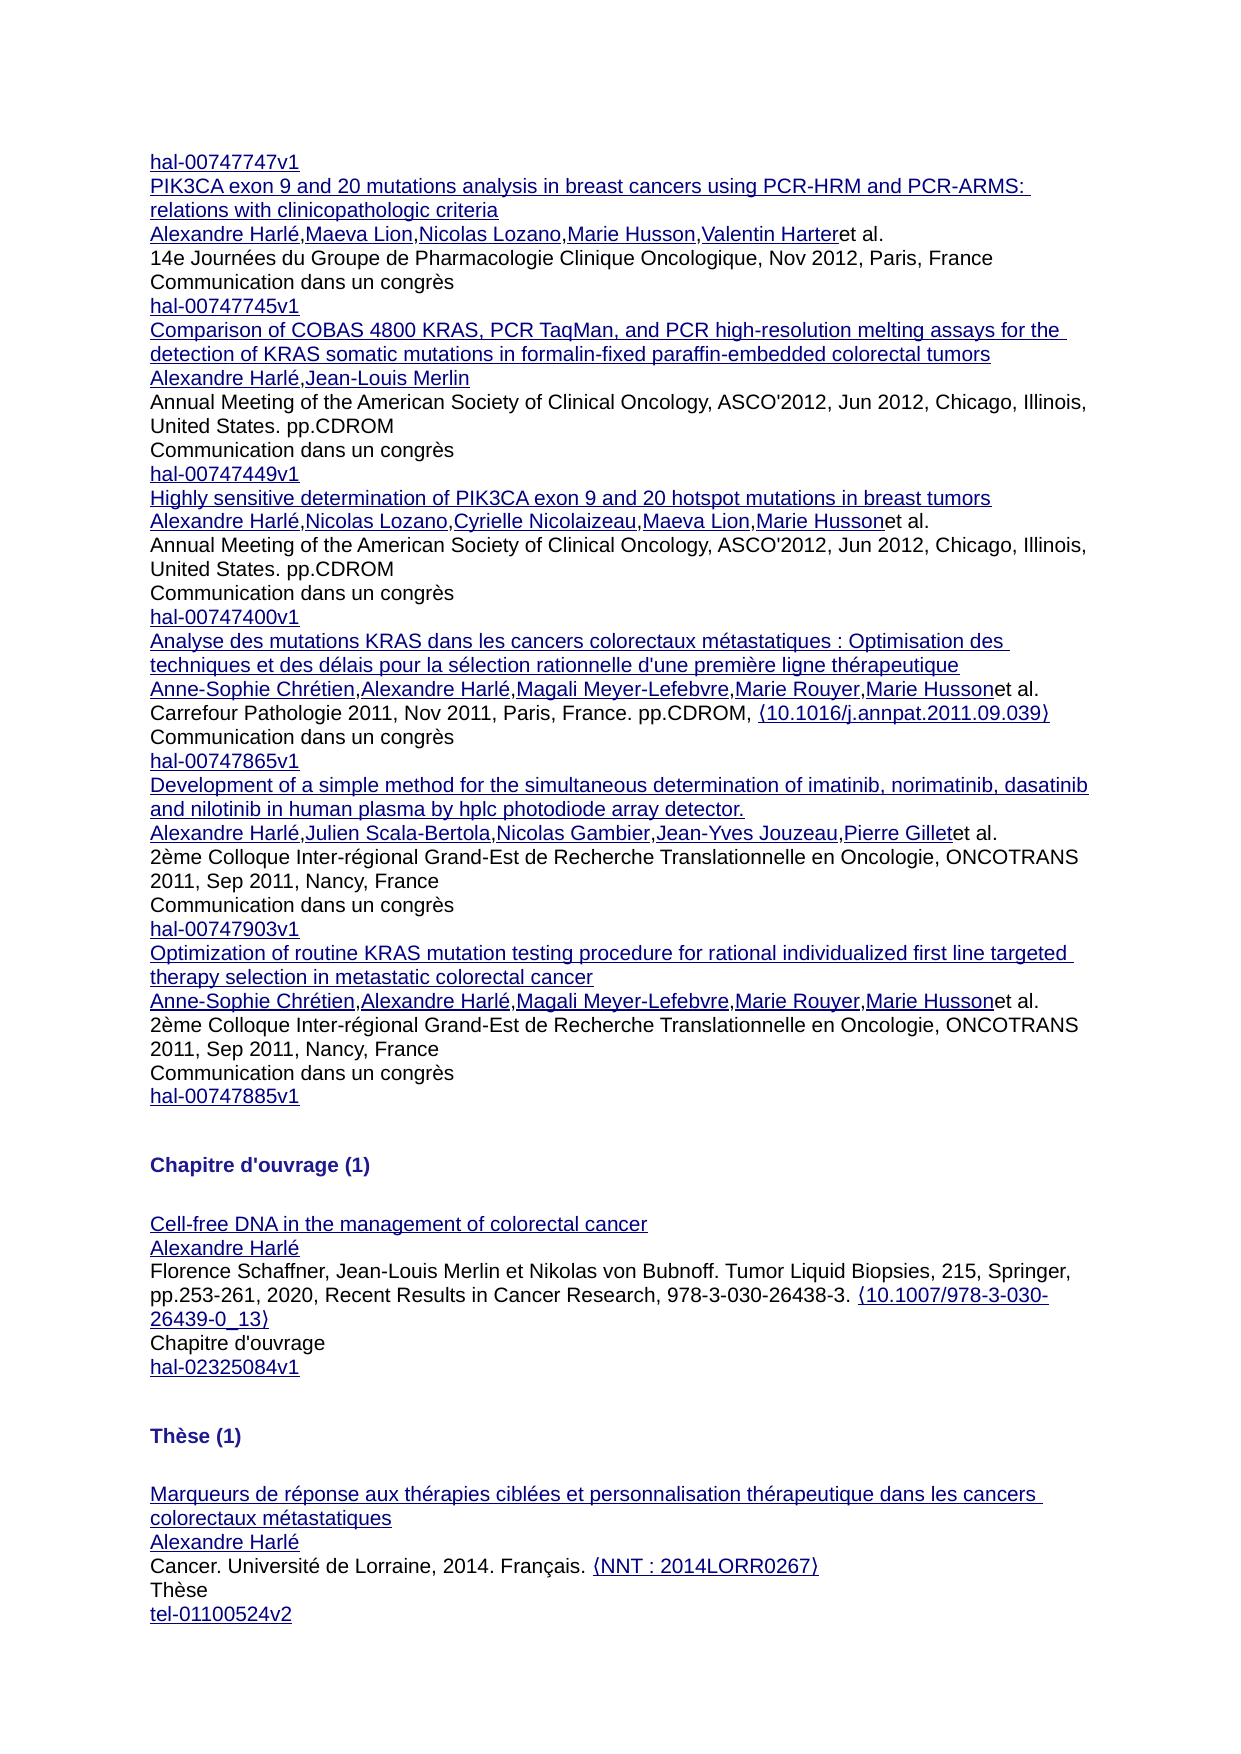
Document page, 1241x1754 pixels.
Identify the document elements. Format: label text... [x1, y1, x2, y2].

table_cell Development of a simple method for the simultaneous determination of imatinib, norimatinib, dasatinib and nilotinib in human plasma by hplc photodiode array detector. Alexandre Harlé,Julien Scala-Bertola,Nicolas Gambier,Jean-Yves Jouzeau,Pierre Gilletet al. 2ème Colloque Inter-régional Grand-Est de Recherche Translationnelle en Oncologie, ONCOTRANS 2011, Sep 2011, Nancy, France Communication dans un congrès hal-00747903v1 [150, 773, 1090, 941]
table_cell Comparison of COBAS 4800 KRAS, PCR TaqMan, and PCR high-resolution melting assays for the detection of KRAS somatic mutations in formalin-fixed paraffin-embedded colorectal tumors Alexandre Harlé,Jean-Louis Merlin Annual Meeting of the American Society of Clinical Oncology, ASCO'2012, Jun 2012, Chicago, Illinois, United States. pp.CDROM Communication dans un congrès hal-00747449v1 [150, 318, 1090, 485]
table_cell Analyse des mutations KRAS dans les cancers colorectaux métastatiques : Optimisation des techniques et des délais pour la sélection rationnelle d'une première ligne thérapeutique Anne-Sophie Chrétien,Alexandre Harlé,Magali Meyer-Lefebvre,Marie Rouyer,Marie Hussonet al. Carrefour Pathologie 2011, Nov 2011, Paris, France. pp.CDROM, ⟨10.1016/j.annpat.2011.09.039⟩ Communication dans un congrès hal-00747865v1 [150, 629, 1090, 773]
table_cell Optimization of routine KRAS mutation testing procedure for rational individualized first line targeted therapy selection in metastatic colorectal cancer Anne-Sophie Chrétien,Alexandre Harlé,Magali Meyer-Lefebvre,Marie Rouyer,Marie Hussonet al. 2ème Colloque Inter-régional Grand-Est de Recherche Translationnelle en Oncologie, ONCOTRANS 2011, Sep 2011, Nancy, France Communication dans un congrès hal-00747885v1 [150, 941, 1090, 1108]
table_header Marqueurs de réponse aux thérapies ciblées et personnalisation thérapeutique dans les cancers colorectaux métastatiques Alexandre Harlé Cancer. Université de Lorraine, 2014. Français. ⟨NNT : 2014LORR0267⟩ Thèse tel-01100524v2 [150, 1482, 1090, 1626]
table_cell hal-00747747v1 [150, 150, 1090, 174]
subtitle Chapitre d'ouvrage (1) [150, 1153, 1090, 1177]
table_cell Highly sensitive determination of PIK3CA exon 9 and 20 hotspot mutations in breast tumors Alexandre Harlé,Nicolas Lozano,Cyrielle Nicolaizeau,Maeva Lion,Marie Hussonet al. Annual Meeting of the American Society of Clinical Oncology, ASCO'2012, Jun 2012, Chicago, Illinois, United States. pp.CDROM Communication dans un congrès hal-00747400v1 [150, 485, 1090, 629]
table_header Cell-free DNA in the management of colorectal cancer Alexandre Harlé Florence Schaffner, Jean-Louis Merlin et Nikolas von Bubnoff. Tumor Liquid Biopsies, 215, Springer, pp.253-261, 2020, Recent Results in Cancer Research, 978-3-030-26438-3. ⟨10.1007/978-3-030-26439-0_13⟩ Chapitre d'ouvrage hal-02325084v1 [150, 1211, 1090, 1379]
subtitle Thèse (1) [150, 1424, 1090, 1448]
table_cell PIK3CA exon 9 and 20 mutations analysis in breast cancers using PCR-HRM and PCR-ARMS: relations with clinicopathologic criteria Alexandre Harlé,Maeva Lion,Nicolas Lozano,Marie Husson,Valentin Harteret al. 14e Journées du Groupe de Pharmacologie Clinique Oncologique, Nov 2012, Paris, France Communication dans un congrès hal-00747745v1 [150, 174, 1090, 318]
